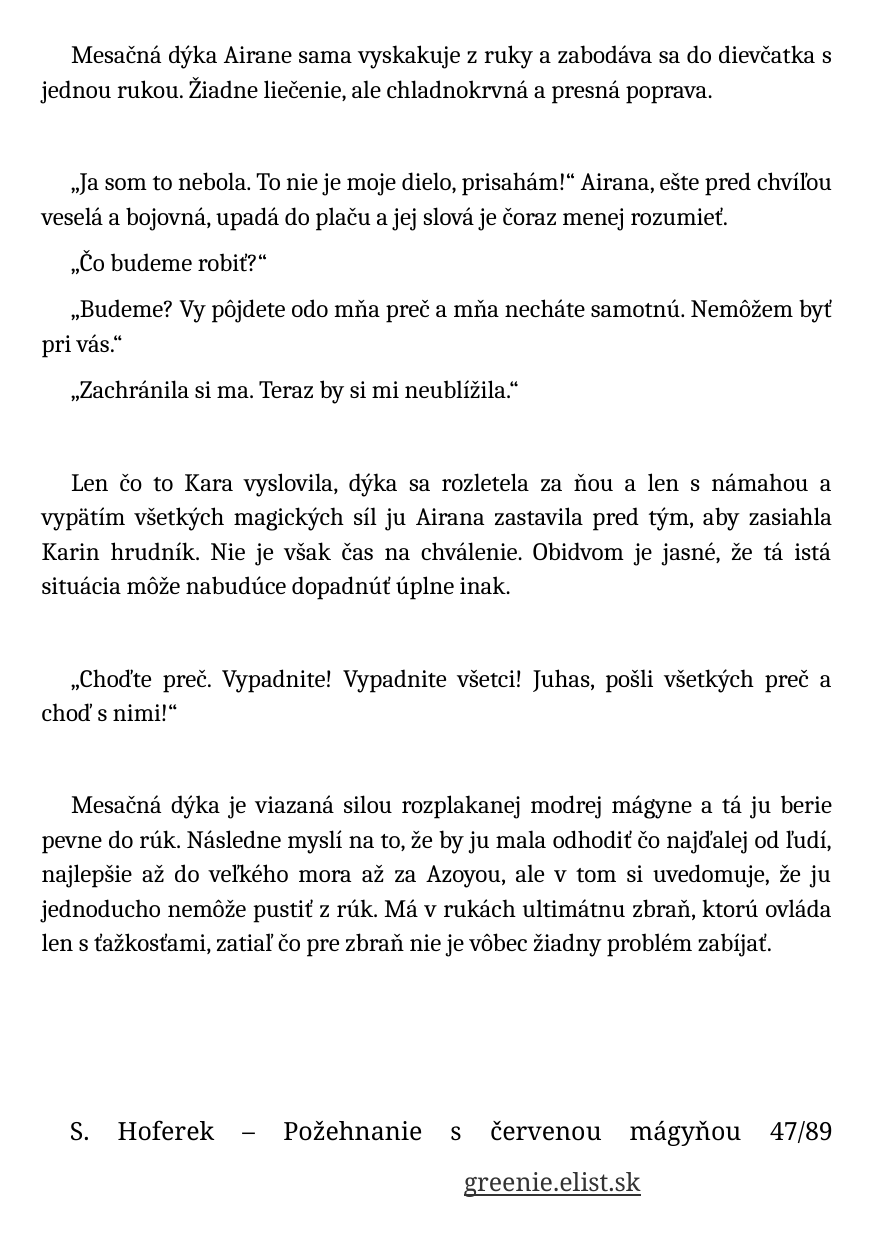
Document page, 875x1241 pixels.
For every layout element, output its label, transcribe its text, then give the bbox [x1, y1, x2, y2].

text „Choďte preč. Vypadnite! Vypadnite všetci! Juhas, pošli všetkých preč a choď s nimi!“ [41, 664, 833, 728]
text Len čo to Kara vyslovila, dýka sa rozletela za ňou a len s námahou a vypätím všetkých magických síl ju Airana zastavila pred tým, aby zasiahla Karin hrudník. Nie je však čas na chválenie. Obidvom je jasné, že tá istá situácia môže nabudúce dopadnúť úplne inak. [41, 468, 833, 601]
text Mesačná dýka Airane sama vyskakuje z ruky a zabodáva sa do dievčatka s jednou rukou. Žiadne liečenie, ale chladnokrvná a presná poprava. [41, 41, 833, 104]
text Mesačná dýka je viazaná silou rozplakanej modrej mágyne a tá ju berie pevne do rúk. Následne myslí na to, že by ju mala odhodiť čo najďalej od ľudí, najlepšie až do veľkého mora až za Azoyou, ale v tom si uvedomuje, že ju jednoducho nemôže pustiť z rúk. Má v rukách ultimátnu zbraň, ktorú ovláda len s ťažkosťami, zatiaľ čo pre zbraň nie je vôbec žiadny problém zabíjať. [41, 791, 833, 958]
text „Budeme? Vy pôjdete odo mňa preč a mňa necháte samotnú. Nemôžem byť pri vás.“ [41, 295, 833, 358]
text „Zachránila si ma. Teraz by si mi neublížila.“ [41, 376, 833, 405]
text „Ja som to nebola. To nie je moje dielo, prisahám!“ Airana, ešte pred chvíľou veselá a bojovná, upadá do plaču a jej slová je čoraz menej rozumieť. [41, 168, 833, 232]
text „Čo budeme robiť?“ [41, 249, 833, 278]
